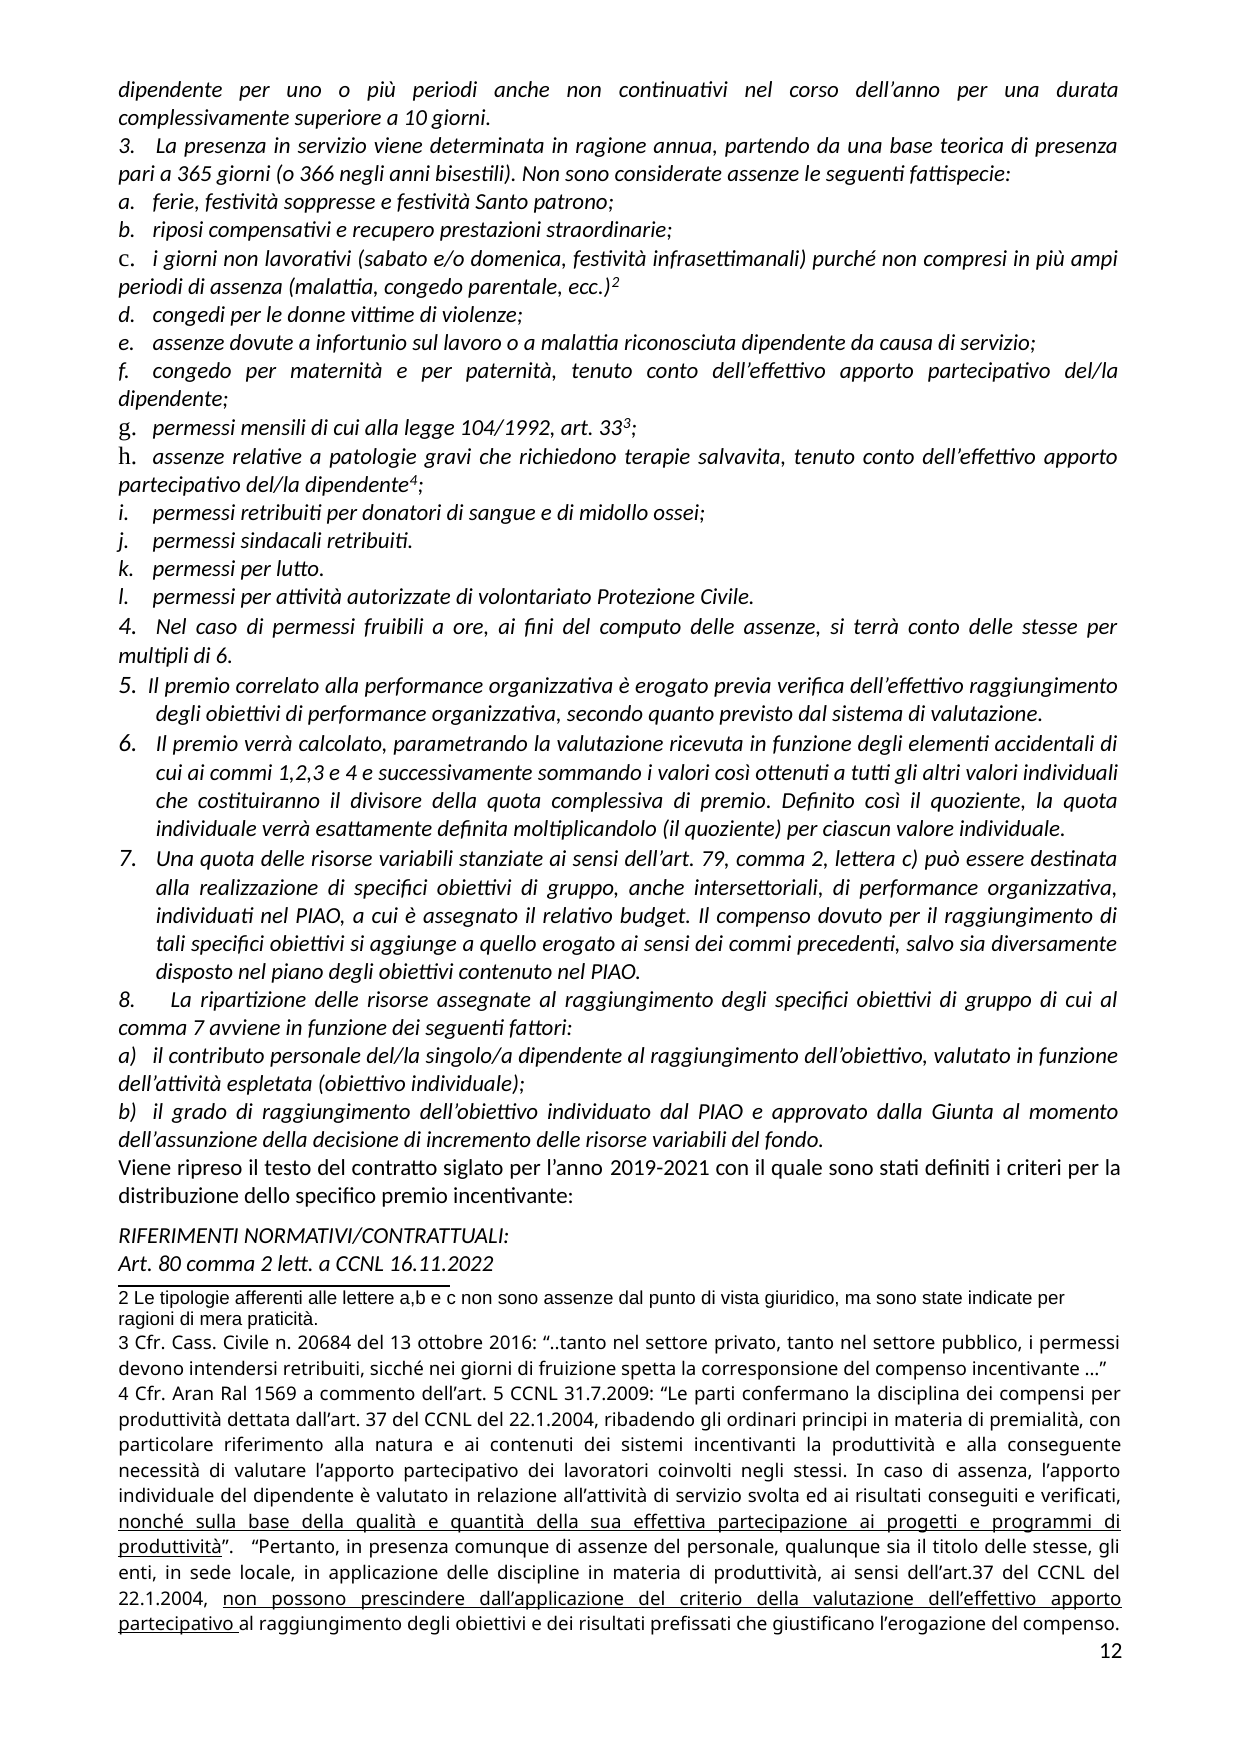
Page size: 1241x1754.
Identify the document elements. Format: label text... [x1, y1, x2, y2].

list permessi mensili di cui alla legge 104/1992, art. 33; [118, 412, 1122, 441]
list Le tipologie afferenti alle lettere a,b e c non sono assenze dal punto di vista giuridico, ma sono state indicate per ragioni di mera praticità. [118, 1286, 1122, 1329]
list Il premio verrà calcolato, parametrando la valutazione ricevuta in funzione degli elementi accidentali di cui ai commi 1,2,3 e 4 e successivamente sommando i valori così ottenuti a tutti gli altri valori individuali che costituiranno il divisore della quota complessiva di premio. Definito così il quoziente, la quota individuale verrà esattamente definita moltiplicandolo (il quoziente) per ciascun valore individuale. [118, 728, 1122, 842]
list i giorni non lavorativi (sabato e/o domenica, festività infrasettimanali) purché non compresi in più ampi periodi di assenza (malattia, congedo parentale, ecc.) [118, 243, 1122, 300]
list congedo per maternità e per paternità, tenuto conto dell’effettivo apporto partecipativo del/la dipendente; [118, 356, 1122, 412]
list Cfr. Cass. Civile n. 20684 del 13 ottobre 2016: “..tanto nel settore privato, tanto nel settore pubblico, i permessi devono intendersi retribuiti, sicché nei giorni di fruizione spetta la corresponsione del compenso incentivante …” [118, 1329, 1122, 1381]
list il contributo personale del/la singolo/a dipendente al raggiungimento dell’obiettivo, valutato in funzione dell’attività espletata (obiettivo individuale); [118, 1041, 1122, 1097]
list il grado di raggiungimento dell’obiettivo individuato dal PIAO e approvato dalla Giunta al momento dell’assunzione della decisione di incremento delle risorse variabili del fondo. [118, 1097, 1122, 1153]
list riposi compensativi e recupero prestazioni straordinarie; [118, 215, 1122, 243]
list Il premio correlato alla performance organizzativa è erogato previa verifica dell’effettivo raggiungimento degli obiettivi di performance organizzativa, secondo quanto previsto dal sistema di valutazione. [118, 669, 1122, 728]
list permessi per lutto. [118, 554, 1122, 582]
list dipendente per uno o più periodi anche non continuativi nel corso dell’anno per una durata complessivamente superiore a 10 giorni. [118, 75, 1122, 131]
list La ripartizione delle risorse assegnate al raggiungimento degli specifici obiettivi di gruppo di cui al comma 7 avviene in funzione dei seguenti fattori: [118, 985, 1122, 1041]
list permessi retribuiti per donatori di sangue e di midollo ossei; [118, 498, 1122, 526]
text Viene ripreso il testo del contratto siglato per l’anno 2019-2021 con il quale sono stati definiti i criteri per la distribuzione dello specifico premio incentivante: [118, 1153, 1122, 1209]
text RIFERIMENTI NORMATIVI/CONTRATTUALI: [118, 1221, 1122, 1249]
list Cfr. Aran Ral 1569 a commento dell’art. 5 CCNL 31.7.2009: “Le parti confermano la disciplina dei compensi per produttività dettata dall’art. 37 del CCNL del 22.1.2004, ribadendo gli ordinari principi in materia di premialità, con particolare riferimento alla natura e ai contenuti dei sistemi incentivanti la produttività e alla conseguente necessità di valutare l’apporto partecipativo dei lavoratori coinvolti negli stessi. In caso di assenza, l’apporto individuale del dipendente è valutato in relazione all’attività di servizio svolta ed ai risultati conseguiti e verificati, nonché sulla base della qualità e quantità della sua effettiva partecipazione ai progetti e programmi di produttività”. “Pertanto, in presenza comunque di assenze del personale, qualunque sia il titolo delle stesse, gli enti, in sede locale, in applicazione delle discipline in materia di produttività, ai sensi dell’art.37 del CCNL del 22.1.2004, non possono prescindere dall’applicazione del criterio della valutazione dell’effettivo apporto partecipativo al raggiungimento degli obiettivi e dei risultati prefissati che giustificano l’erogazione del compenso. [118, 1381, 1122, 1636]
list ferie, festività soppresse e festività Santo patrono; [118, 187, 1122, 215]
list assenze dovute a infortunio sul lavoro o a malattia riconosciuta dipendente da causa di servizio; [118, 328, 1122, 356]
list congedi per le donne vittime di violenze; [118, 300, 1122, 328]
list permessi sindacali retribuiti. [118, 526, 1122, 554]
list Una quota delle risorse variabili stanziate ai sensi dell’art. 79, comma 2, lettera c) può essere destinata alla realizzazione di specifici obiettivi di gruppo, anche intersettoriali, di performance organizzativa, individuati nel PIAO, a cui è assegnato il relativo budget. Il compenso dovuto per il raggiungimento di tali specifici obiettivi si aggiunge a quello erogato ai sensi dei commi precedenti, salvo sia diversamente disposto nel piano degli obiettivi contenuto nel PIAO. [118, 842, 1122, 985]
list La presenza in servizio viene determinata in ragione annua, partendo da una base teorica di presenza pari a 365 giorni (o 366 negli anni bisestili). Non sono considerate assenze le seguenti fattispecie: [118, 131, 1122, 187]
list assenze relative a patologie gravi che richiedono terapie salvavita, tenuto conto dell’effettivo apporto partecipativo del/la dipendente; [118, 441, 1122, 498]
text Art. 80 comma 2 lett. a CCNL 16.11.2022 [118, 1249, 1122, 1277]
list permessi per attività autorizzate di volontariato Protezione Civile. [118, 582, 1122, 611]
list Nel caso di permessi fruibili a ore, ai fini del computo delle assenze, si terrà conto delle stesse per multipli di 6. [118, 611, 1122, 669]
